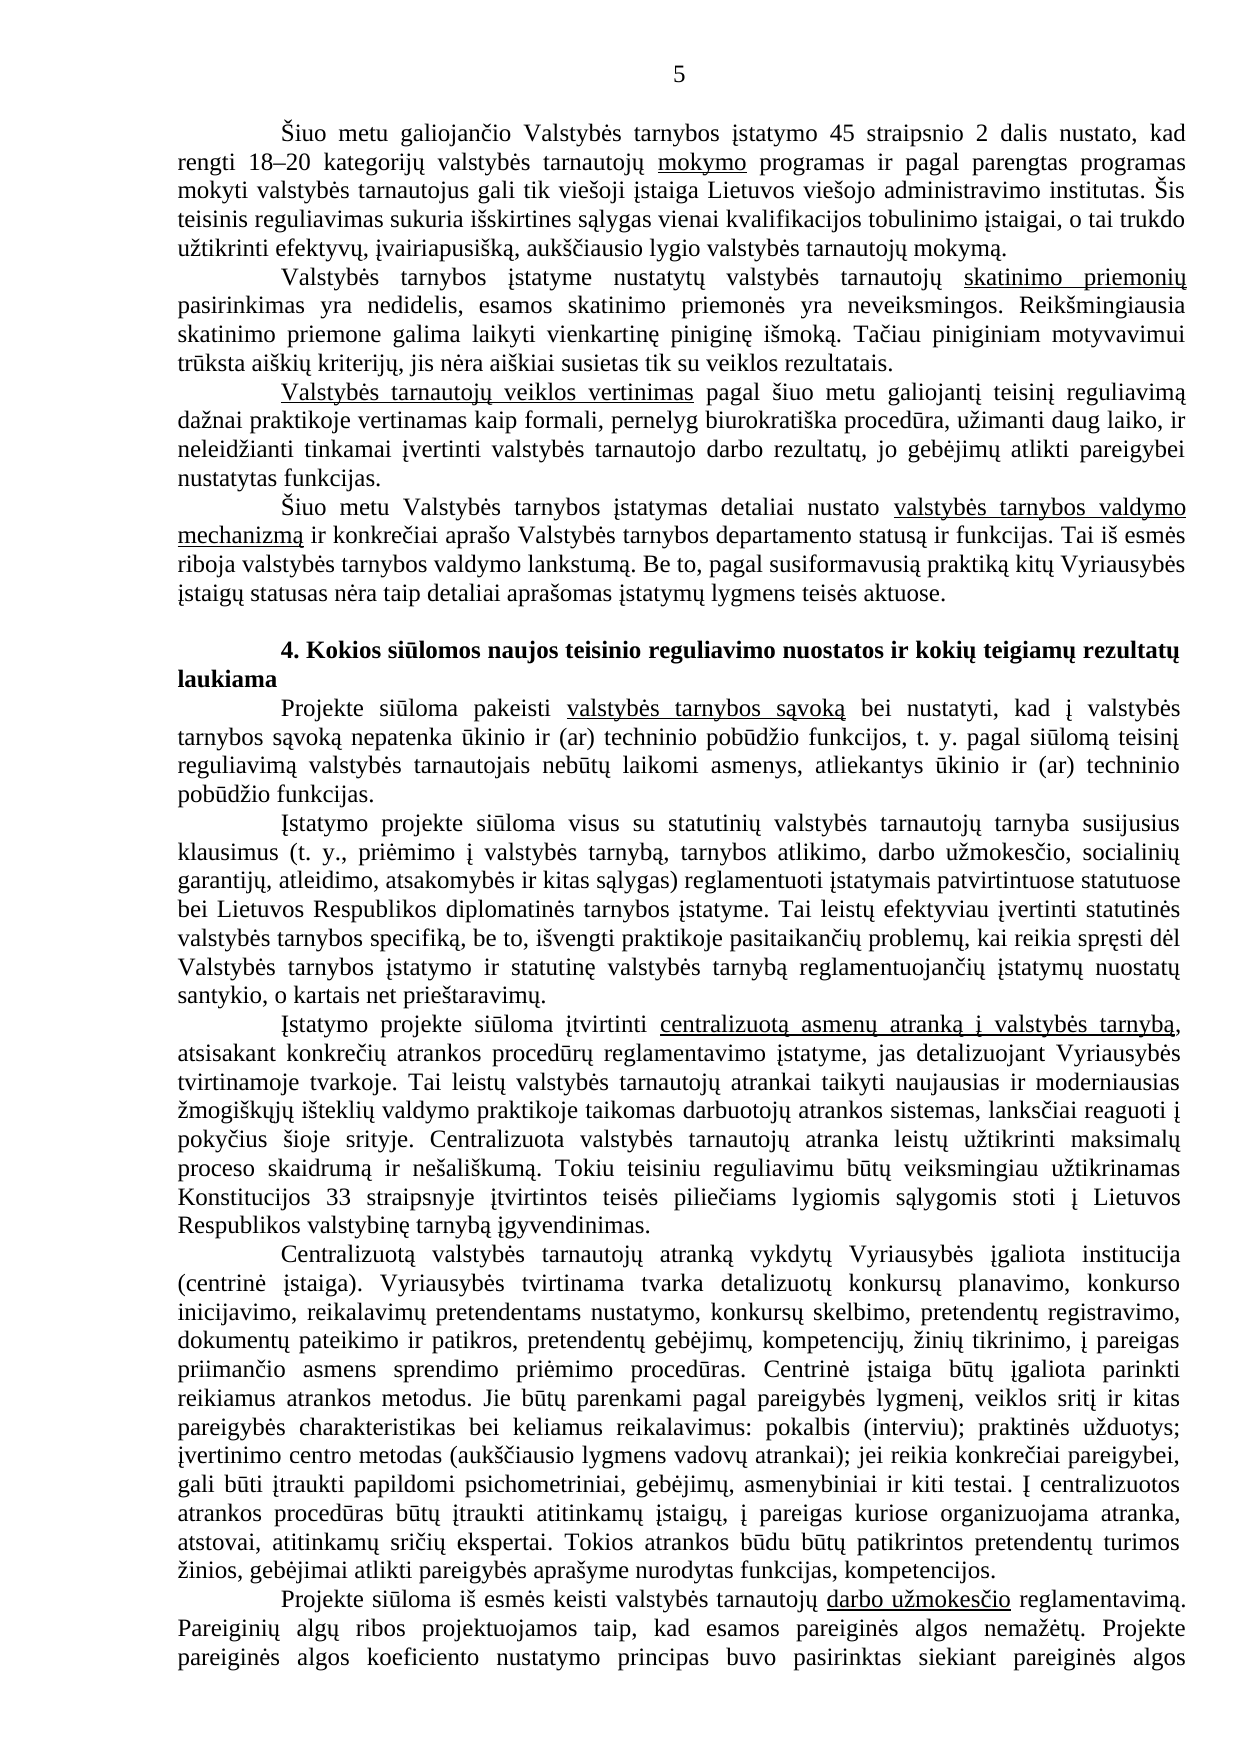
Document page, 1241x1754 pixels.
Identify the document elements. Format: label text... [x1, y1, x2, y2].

text Valstybės tarnautojų veiklos vertinimas pagal šiuo metu galiojantį teisinį reguliavimą dažnai praktikoje vertinamas kaip formali, pernelyg biurokratiška procedūra, užimanti daug laiko, ir neleidžianti tinkamai įvertinti valstybės tarnautojo darbo rezultatų, jo gebėjimų atlikti pareigybei nustatytas funkcijas. [177, 377, 1186, 492]
text Įstatymo projekte siūloma įtvirtinti centralizuotą asmenų atranką į valstybės tarnybą, atsisakant konkrečių atrankos procedūrų reglamentavimo įstatyme, jas detalizuojant Vyriausybės tvirtinamoje tvarkoje. Tai leistų valstybės tarnautojų atrankai taikyti naujausias ir moderniausias žmogiškųjų išteklių valdymo praktikoje taikomas darbuotojų atrankos sistemas, lanksčiai reaguoti į pokyčius šioje srityje. Centralizuota valstybės tarnautojų atranka leistų užtikrinti maksimalų proceso skaidrumą ir nešališkumą. Tokiu teisiniu reguliavimu būtų veiksmingiau užtikrinamas Konstitucijos 33 straipsnyje įtvirtintos teisės piliečiams lygiomis sąlygomis stoti į Lietuvos Respublikos valstybinę tarnybą įgyvendinimas. [177, 1009, 1181, 1239]
text Projekte siūloma pakeisti valstybės tarnybos sąvoką bei nustatyti, kad į valstybės tarnybos sąvoką nepatenka ūkinio ir (ar) techninio pobūdžio funkcijos, t. y. pagal siūlomą teisinį reguliavimą valstybės tarnautojais nebūtų laikomi asmenys, atliekantys ūkinio ir (ar) techninio pobūdžio funkcijas. [177, 693, 1181, 808]
text Šiuo metu Valstybės tarnybos įstatymas detaliai nustato valstybės tarnybos valdymo mechanizmą ir konkrečiai aprašo Valstybės tarnybos departamento statusą ir funkcijas. Tai iš esmės riboja valstybės tarnybos valdymo lankstumą. Be to, pagal susiformavusią praktiką kitų Vyriausybės įstaigų statusas nėra taip detaliai aprašomas įstatymų lygmens teisės aktuose. [177, 492, 1186, 607]
text 4. Kokios siūlomos naujos teisinio reguliavimo nuostatos ir kokių teigiamų rezultatų laukiama [177, 636, 1181, 693]
text Valstybės tarnybos įstatyme nustatytų valstybės tarnautojų skatinimo priemonių pasirinkimas yra nedidelis, esamos skatinimo priemonės yra neveiksmingos. Reikšmingiausia skatinimo priemone galima laikyti vienkartinę piniginę išmoką. Tačiau piniginiam motyvavimui trūksta aiškių kriterijų, jis nėra aiškiai susietas tik su veiklos rezultatais. [177, 262, 1186, 377]
text Įstatymo projekte siūloma visus su statutinių valstybės tarnautojų tarnyba susijusius klausimus (t. y., priėmimo į valstybės tarnybą, tarnybos atlikimo, darbo užmokesčio, socialinių garantijų, atleidimo, atsakomybės ir kitas sąlygas) reglamentuoti įstatymais patvirtintuose statutuose bei Lietuvos Respublikos diplomatinės tarnybos įstatyme. Tai leistų efektyviau įvertinti statutinės valstybės tarnybos specifiką, be to, išvengti praktikoje pasitaikančių problemų, kai reikia spręsti dėl Valstybės tarnybos įstatymo ir statutinę valstybės tarnybą reglamentuojančių įstatymų nuostatų santykio, o kartais net prieštaravimų. [177, 808, 1181, 1009]
text Projekte siūloma iš esmės keisti valstybės tarnautojų darbo užmokesčio reglamentavimą. Pareiginių algų ribos projektuojamos taip, kad esamos pareiginės algos nemažėtų. Projekte pareiginės algos koeficiento nustatymo principas buvo pasirinktas siekiant pareiginės algos [177, 1584, 1186, 1671]
text Centralizuotą valstybės tarnautojų atranką vykdytų Vyriausybės įgaliota institucija (centrinė įstaiga). Vyriausybės tvirtinama tvarka detalizuotų konkursų planavimo, konkurso inicijavimo, reikalavimų pretendentams nustatymo, konkursų skelbimo, pretendentų registravimo, dokumentų pateikimo ir patikros, pretendentų gebėjimų, kompetencijų, žinių tikrinimo, į pareigas priimančio asmens sprendimo priėmimo procedūras. Centrinė įstaiga būtų įgaliota parinkti reikiamus atrankos metodus. Jie būtų parenkami pagal pareigybės lygmenį, veiklos sritį ir kitas pareigybės charakteristikas bei keliamus reikalavimus: pokalbis (interviu); praktinės užduotys; įvertinimo centro metodas (aukščiausio lygmens vadovų atrankai); jei reikia konkrečiai pareigybei, gali būti įtraukti papildomi psichometriniai, gebėjimų, asmenybiniai ir kiti testai. Į centralizuotos atrankos procedūras būtų įtraukti atitinkamų įstaigų, į pareigas kuriose organizuojama atranka, atstovai, atitinkamų sričių ekspertai. Tokios atrankos būdu būtų patikrintos pretendentų turimos žinios, gebėjimai atlikti pareigybės aprašyme nurodytas funkcijas, kompetencijos. [177, 1239, 1181, 1584]
text Šiuo metu galiojančio Valstybės tarnybos įstatymo 45 straipsnio 2 dalis nustato, kad rengti 18–20 kategorijų valstybės tarnautojų mokymo programas ir pagal parengtas programas mokyti valstybės tarnautojus gali tik viešoji įstaiga Lietuvos viešojo administravimo institutas. Šis teisinis reguliavimas sukuria išskirtines sąlygas vienai kvalifikacijos tobulinimo įstaigai, o tai trukdo užtikrinti efektyvų, įvairiapusišką, aukščiausio lygio valstybės tarnautojų mokymą. [177, 118, 1186, 262]
